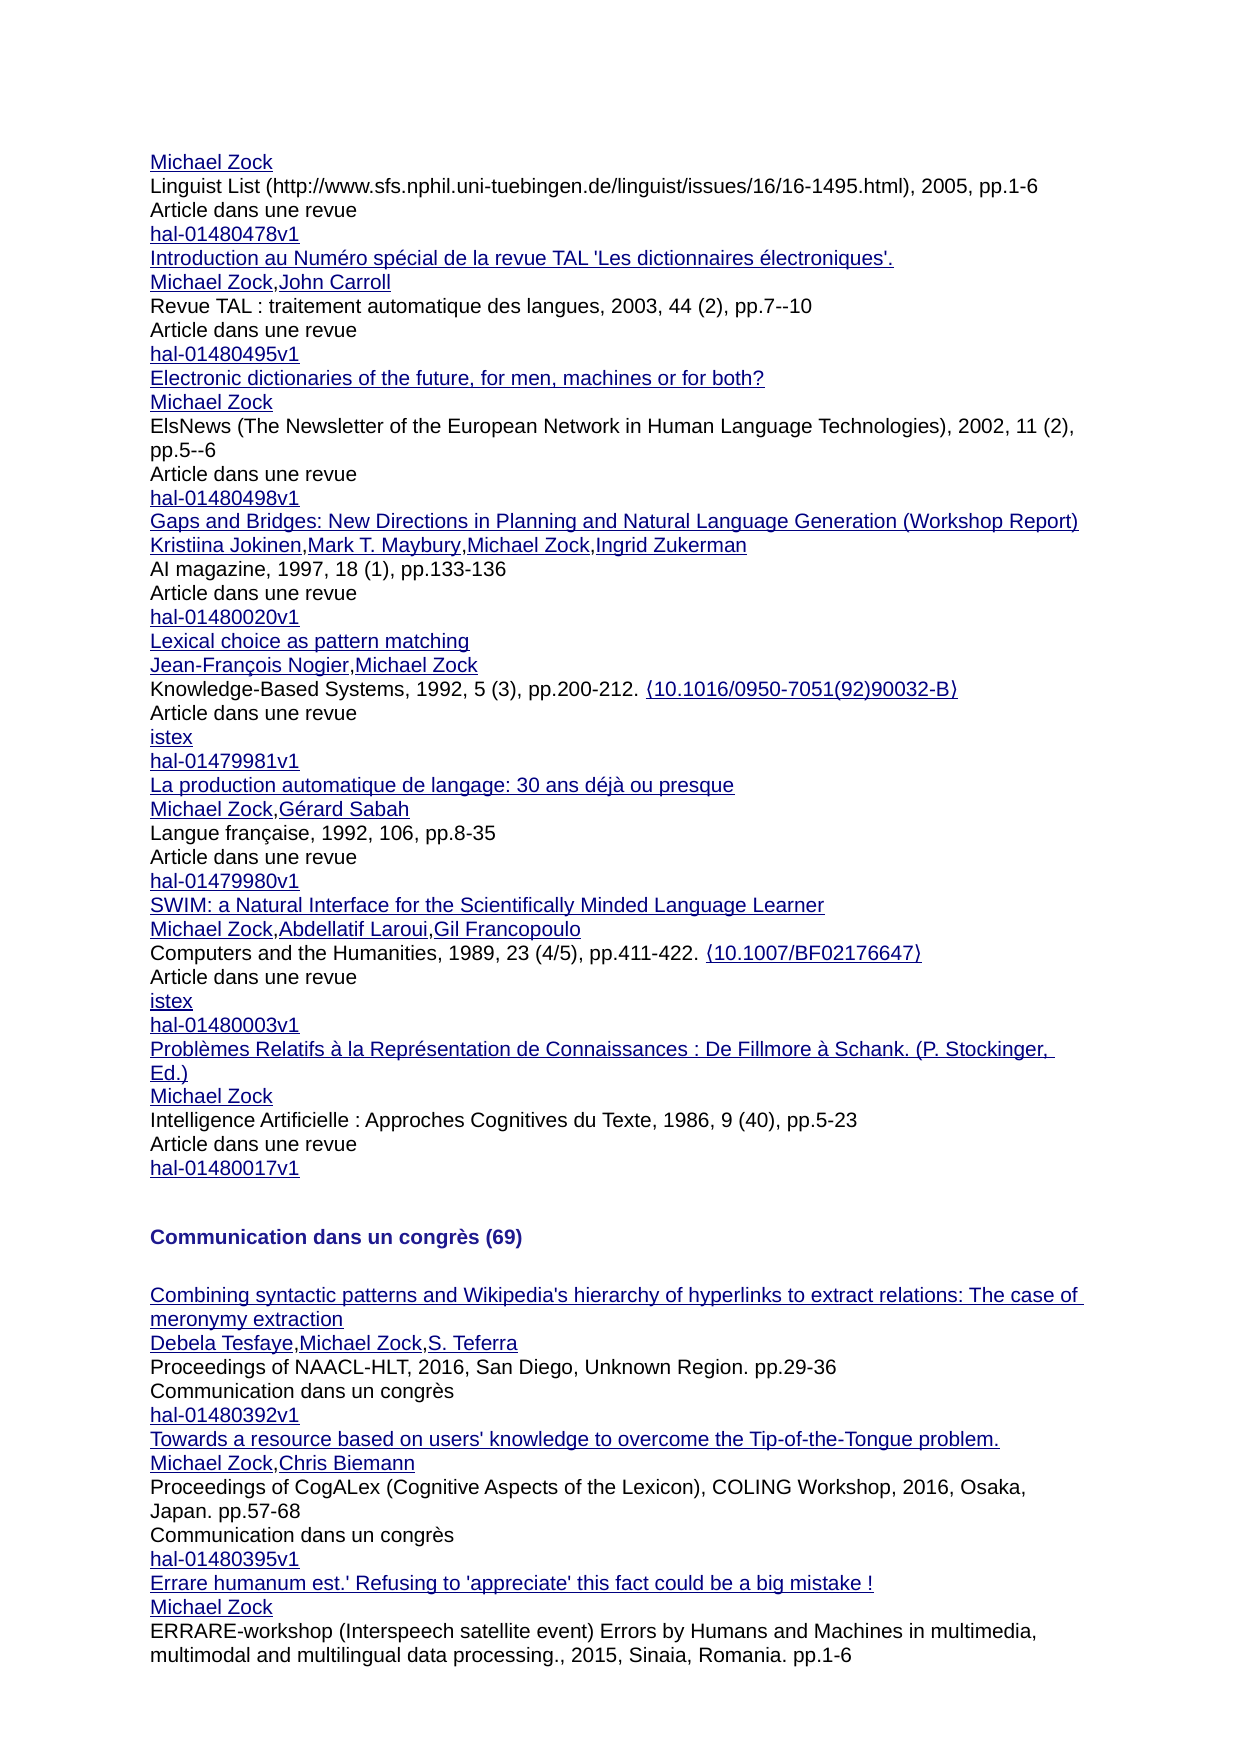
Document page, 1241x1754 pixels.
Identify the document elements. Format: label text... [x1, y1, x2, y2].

table_cell Michael Zock Linguist List (http://www.sfs.nphil.uni-tuebingen.de/linguist/issues/16/16-1495.html), 2005, pp.1-6 Article dans une revue hal-01480478v1 [150, 150, 1090, 246]
table_cell Lexical choice as pattern matching Jean-François Nogier,Michael Zock Knowledge-Based Systems, 1992, 5 (3), pp.200-212. ⟨10.1016/0950-7051(92)90032-B⟩ Article dans une revue istex hal-01479981v1 [150, 629, 1090, 773]
table_cell La production automatique de langage: 30 ans déjà ou presque Michael Zock,Gérard Sabah Langue française, 1992, 106, pp.8-35 Article dans une revue hal-01479980v1 [150, 773, 1090, 893]
table_cell Errare humanum est.' Refusing to 'appreciate' this fact could be a big mistake ! Michael Zock ERRARE-workshop (Interspeech satellite event) Errors by Humans and Machines in multimedia, multimodal and multilingual data processing., 2015, Sinaia, Romania. pp.1-6 [150, 1571, 1090, 1667]
table_cell Introduction au Numéro spécial de la revue TAL 'Les dictionnaires électroniques'. Michael Zock,John Carroll Revue TAL : traitement automatique des langues, 2003, 44 (2), pp.7--10 Article dans une revue hal-01480495v1 [150, 246, 1090, 366]
table_cell Gaps and Bridges: New Directions in Planning and Natural Language Generation (Workshop Report) Kristiina Jokinen,Mark T. Maybury,Michael Zock,Ingrid Zukerman AI magazine, 1997, 18 (1), pp.133-136 Article dans une revue hal-01480020v1 [150, 509, 1090, 629]
table_cell Problèmes Relatifs à la Représentation de Connaissances : De Fillmore à Schank. (P. Stockinger, Ed.) Michael Zock Intelligence Artificielle : Approches Cognitives du Texte, 1986, 9 (40), pp.5-23 Article dans une revue hal-01480017v1 [150, 1036, 1090, 1180]
table_cell SWIM: a Natural Interface for the Scientifically Minded Language Learner Michael Zock,Abdellatif Laroui,Gil Francopoulo Computers and the Humanities, 1989, 23 (4/5), pp.411-422. ⟨10.1007/BF02176647⟩ Article dans une revue istex hal-01480003v1 [150, 893, 1090, 1036]
subtitle Communication dans un congrès (69) [150, 1225, 1090, 1249]
table_cell Electronic dictionaries of the future, for men, machines or for both? Michael Zock ElsNews (The Newsletter of the European Network in Human Language Technologies), 2002, 11 (2), pp.5--6 Article dans une revue hal-01480498v1 [150, 366, 1090, 509]
table_cell Towards a resource based on users' knowledge to overcome the Tip-of-the-Tongue problem. Michael Zock,Chris Biemann Proceedings of CogALex (Cognitive Aspects of the Lexicon), COLING Workshop, 2016, Osaka, Japan. pp.57-68 Communication dans un congrès hal-01480395v1 [150, 1427, 1090, 1571]
table_header Combining syntactic patterns and Wikipedia's hierarchy of hyperlinks to extract relations: The case of meronymy extraction Debela Tesfaye,Michael Zock,S. Teferra Proceedings of NAACL-HLT, 2016, San Diego, Unknown Region. pp.29-36 Communication dans un congrès hal-01480392v1 [150, 1283, 1090, 1427]
